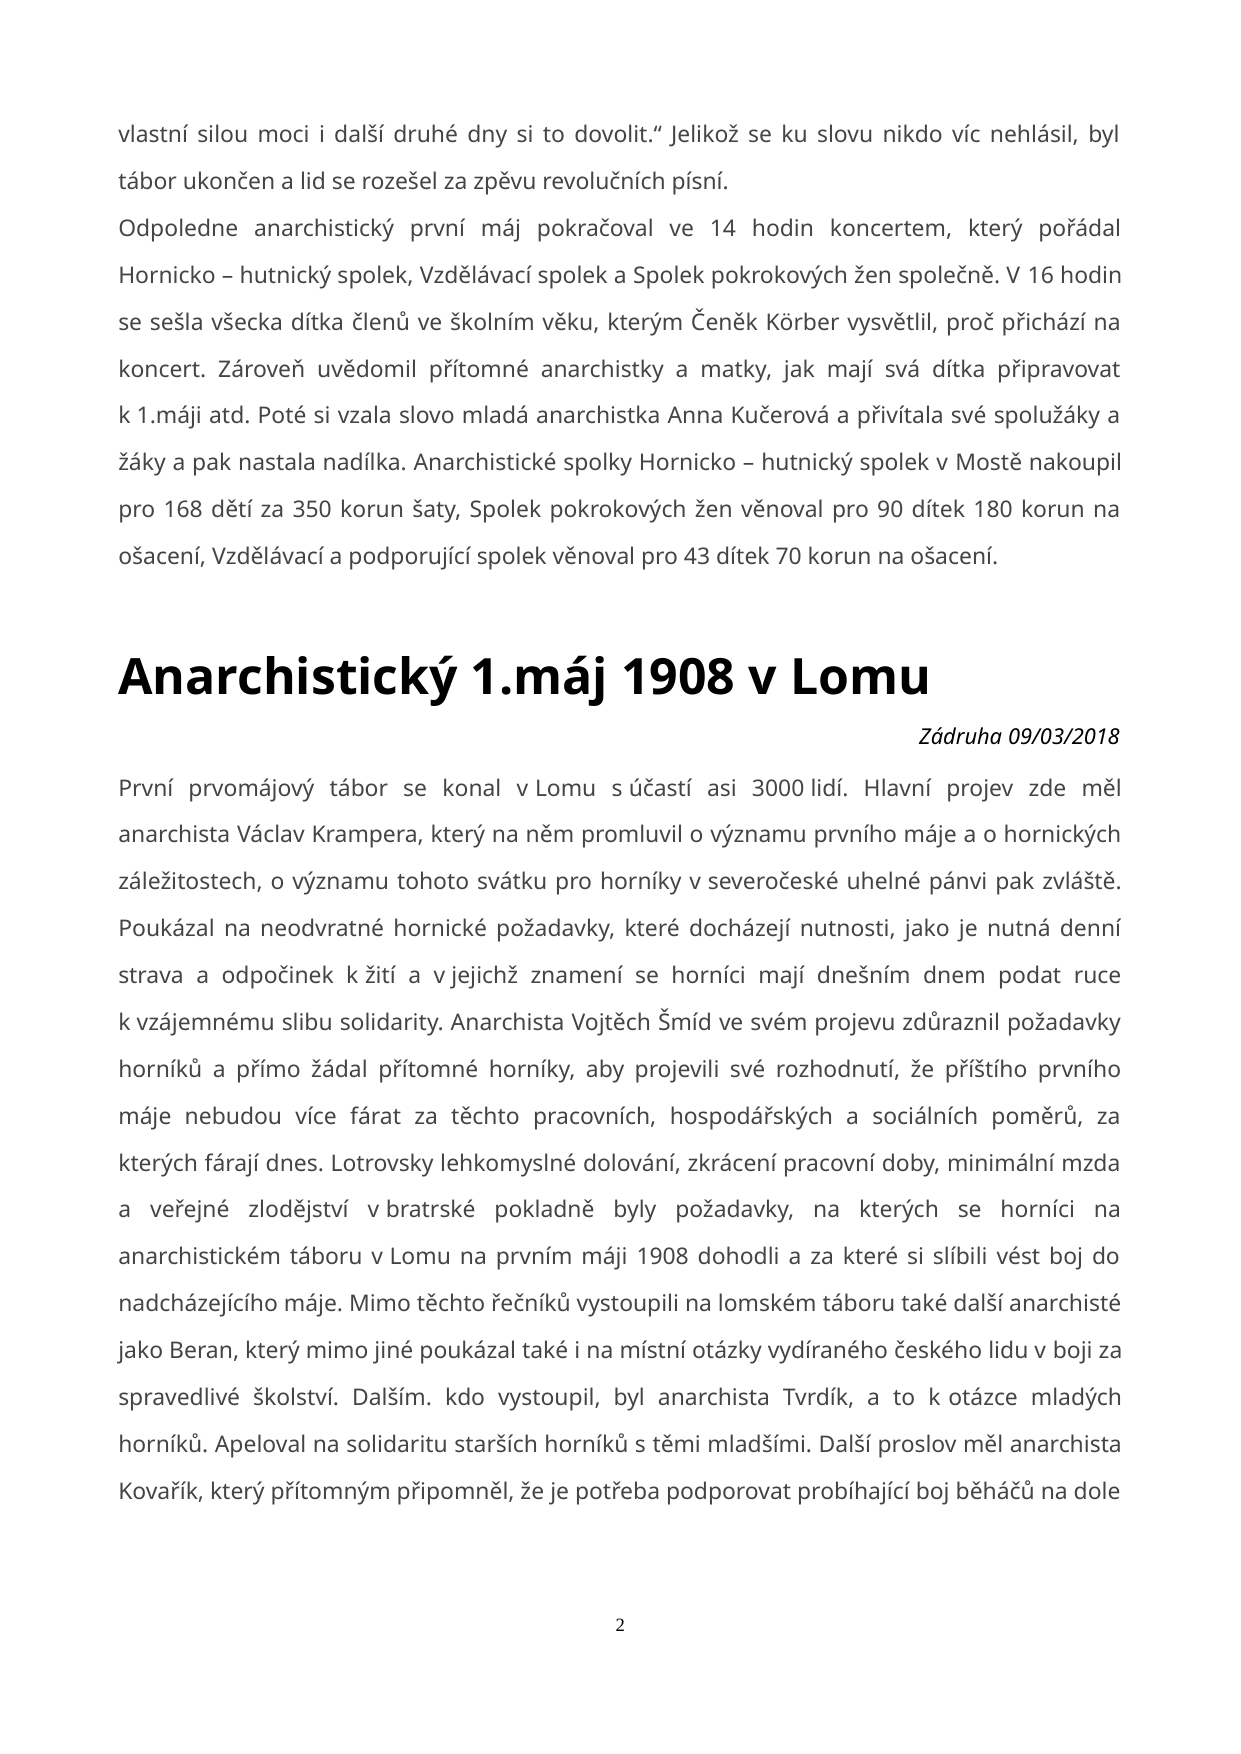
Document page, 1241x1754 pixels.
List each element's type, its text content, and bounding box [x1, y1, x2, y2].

text vlastní silou moci i další druhé dny si to dovolit.“ Jelikož se ku slovu nikdo víc nehlásil, byl tábor ukončen a lid se rozešel za zpěvu revolučních písní. [118, 118, 1122, 196]
text První prvomájový tábor se konal v Lomu s účastí asi 3000 lidí. Hlavní projev zde měl anarchista Václav Krampera, který na něm promluvil o významu prvního máje a o hornických záležitostech, o významu tohoto svátku pro horníky v severočeské uhelné pánvi pak zvláště. Poukázal na neodvratné hornické požadavky, které docházejí nutnosti, jako je nutná denní strava a odpočinek k žití a v jejichž znamení se horníci mají dnešním dnem podat ruce k vzájemnému slibu solidarity. Anarchista Vojtěch Šmíd ve svém projevu zdůraznil požadavky horníků a přímo žádal přítomné horníky, aby projevili své rozhodnutí, že příštího prvního máje nebudou více fárat za těchto pracovních, hospodářských a sociálních poměrů, za kterých fárají dnes. Lotrovsky lehkomyslné dolování, zkrácení pracovní doby, minimální mzda a veřejné zlodějství v bratrské pokladně byly požadavky, na kterých se horníci na anarchistickém táboru v Lomu na prvním máji 1908 dohodli a za které si slíbili vést boj do nadcházejícího máje. Mimo těchto řečníků vystoupili na lomském táboru také další anarchisté jako Beran, který mimo jiné poukázal také i na místní otázky vydíraného českého lidu v boji za spravedlivé školství. Dalším. kdo vystoupil, byl anarchista Tvrdík, a to k otázce mladých horníků. Apeloval na solidaritu starších horníků s těmi mladšími. Další proslov měl anarchista Kovařík, který přítomným připomněl, že je potřeba podporovat probíhající boj běháčů na dole [118, 772, 1122, 1506]
text Odpoledne anarchistický první máj pokračoval ve 14 hodin koncertem, který pořádal Hornicko – hutnický spolek, Vzdělávací spolek a Spolek pokrokových žen společně. V 16 hodin se sešla všecka dítka členů ve školním věku, kterým Čeněk Körber vysvětlil, proč přichází na koncert. Zároveň uvědomil přítomné anarchistky a matky, jak mají svá dítka připravovat k 1.máji atd. Poté si vzala slovo mladá anarchistka Anna Kučerová a přivítala své spolužáky a žáky a pak nastala nadílka. Anarchistické spolky Hornicko – hutnický spolek v Mostě nakoupil pro 168 dětí za 350 korun šaty, Spolek pokrokových žen věnoval pro 90 dítek 180 korun na ošacení, Vzdělávací a podporující spolek věnoval pro 43 dítek 70 korun na ošacení. [118, 212, 1122, 571]
text Zádruha 09/03/2018 [118, 721, 1122, 751]
subtitle Anarchistický 1.máj 1908 v Lomu [118, 641, 1122, 709]
